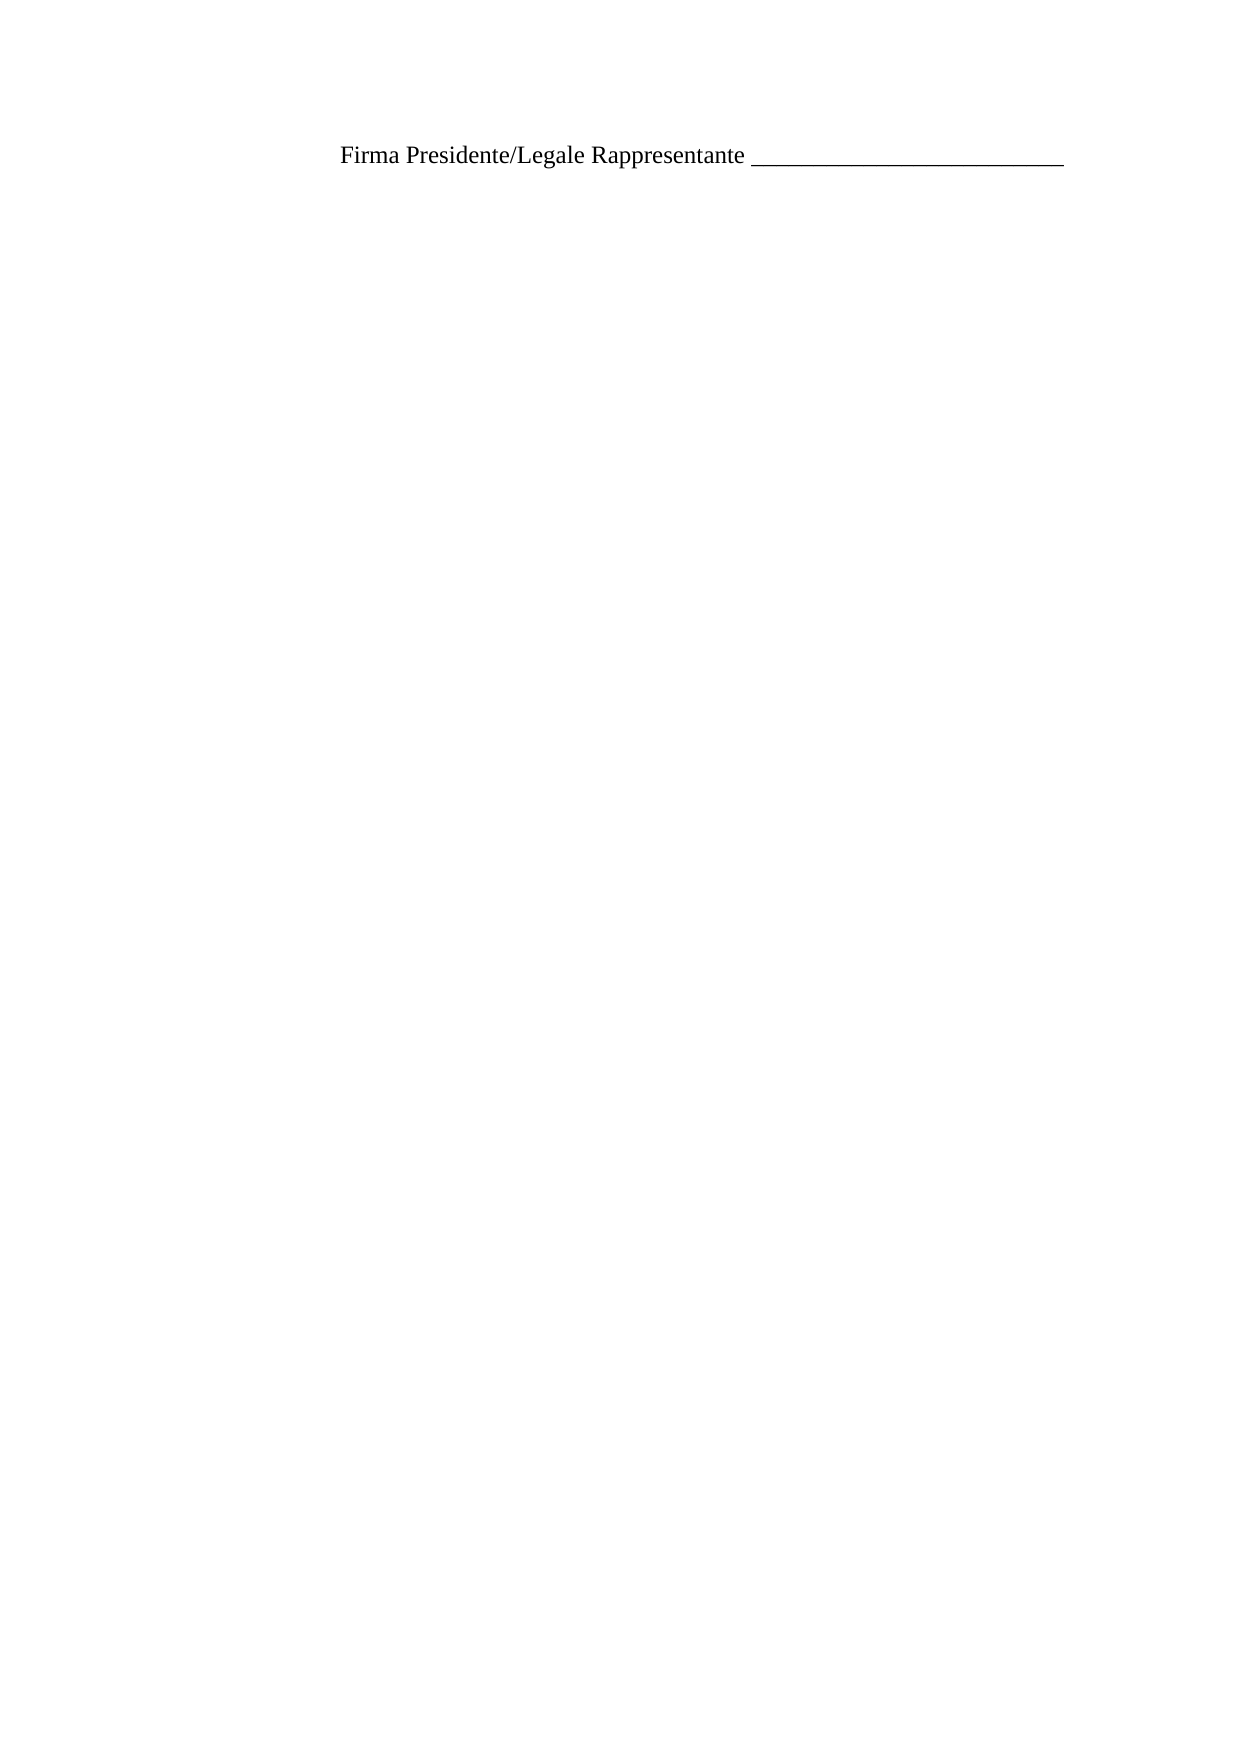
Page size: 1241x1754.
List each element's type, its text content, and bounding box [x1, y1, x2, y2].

text Firma Presidente/Legale Rappresentante _________________________ [118, 140, 1122, 168]
